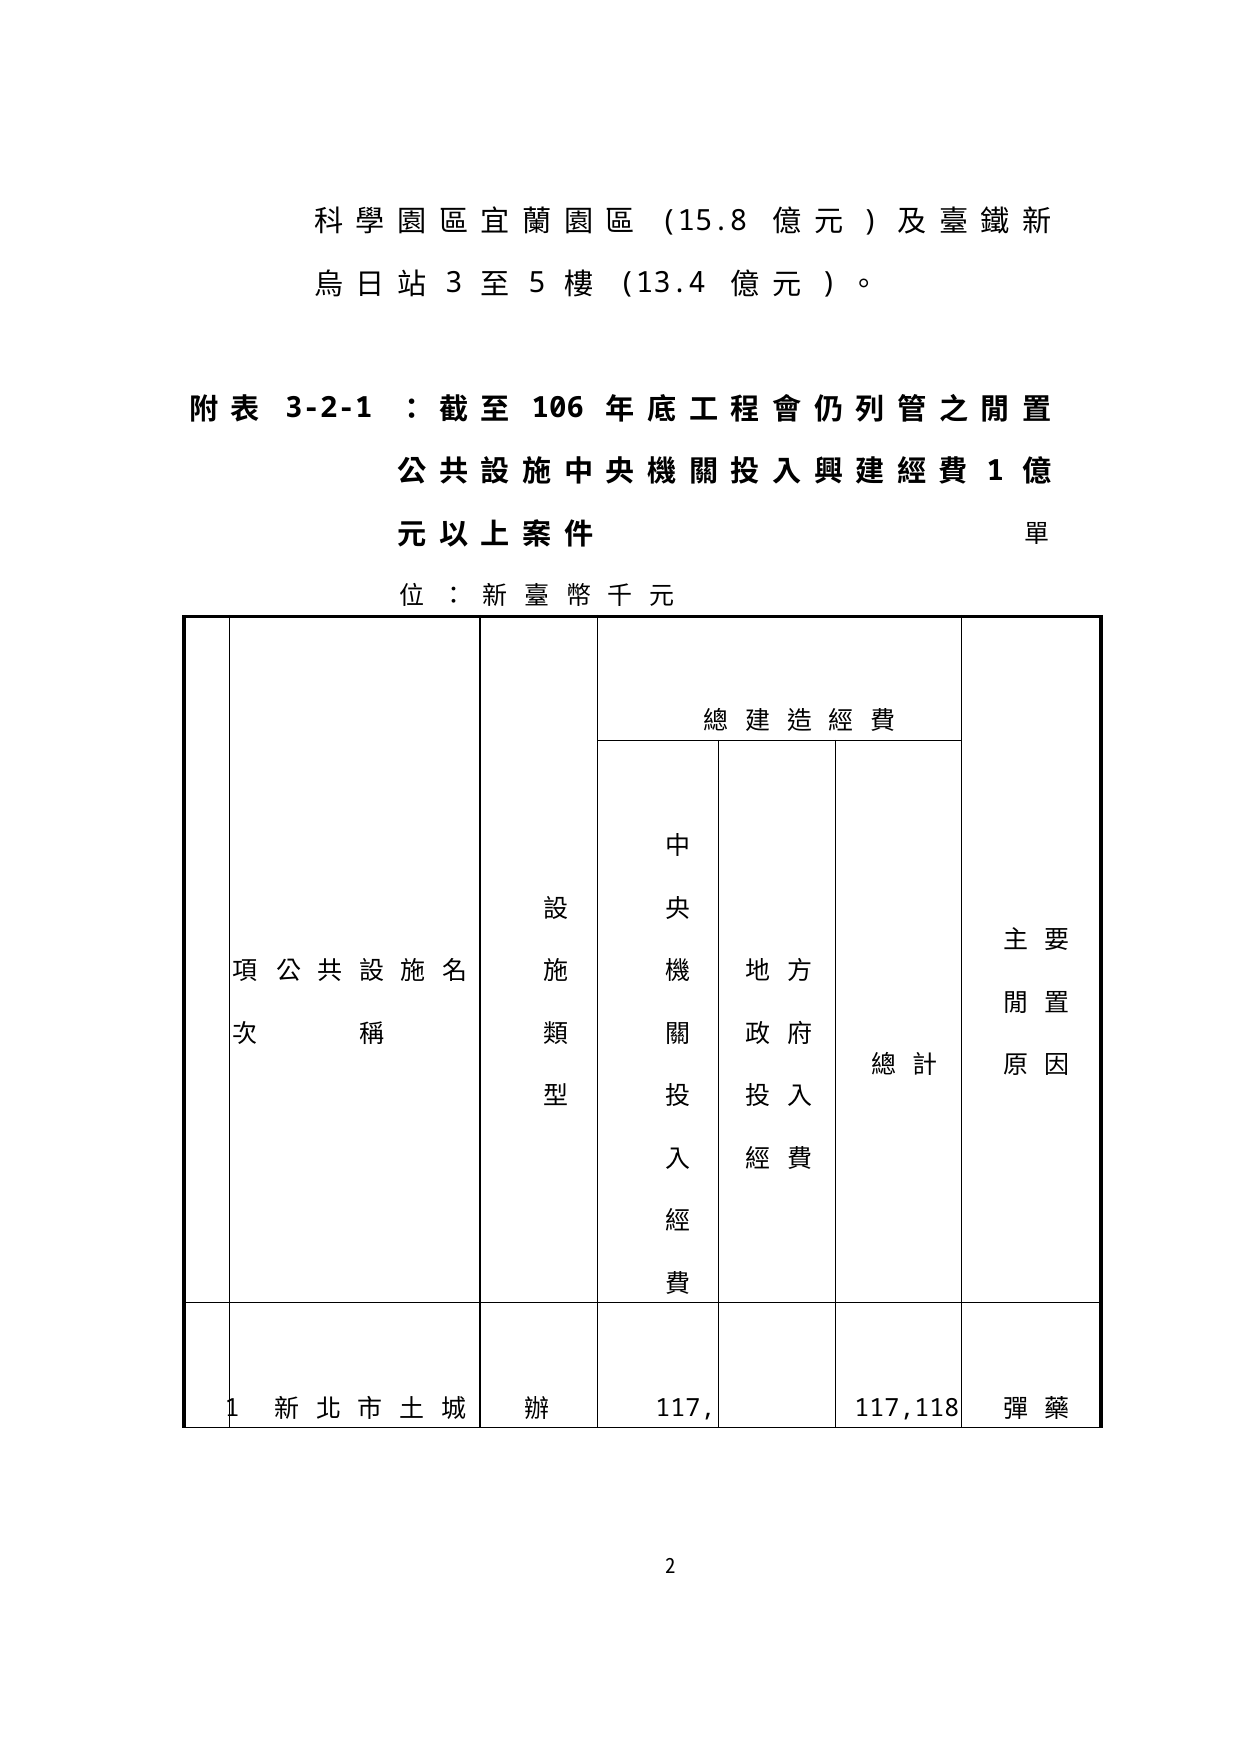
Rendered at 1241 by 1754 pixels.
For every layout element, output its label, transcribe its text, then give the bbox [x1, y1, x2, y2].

table_cell 1 [186, 1303, 229, 1427]
table_cell [719, 1303, 835, 1427]
table_header 設施類型 [481, 618, 597, 1302]
table_cell 117, [598, 1303, 718, 1427]
table_header 主要閒置原因 [962, 618, 1099, 1302]
table_cell 117,118 [836, 1303, 961, 1427]
table_header 項次 [186, 618, 229, 1302]
text 科學園區宜蘭園區(15.8億元)及臺鐵新烏日站3至5樓(13.4億元)。 [271, 177, 1058, 302]
table_header 總建造經費 [598, 618, 961, 740]
table_cell 總計 [836, 741, 961, 1302]
table_cell 彈藥 [962, 1303, 1099, 1427]
table_cell 中央機關投入經費 [598, 741, 718, 1302]
table_cell 地方政府投入經費 [719, 741, 835, 1302]
table_cell 新北市土城彈藥庫 (前國軍勤篤營區) [230, 1303, 479, 1427]
table_cell 辦 [481, 1303, 597, 1427]
table_header 公共設施名稱 [230, 618, 479, 1302]
text 附表3-2-1：截至106年底工程會仍列管之閒置公共設施中央機關投入興建經費1億元以上案件 單位：新臺幣千元 [183, 365, 1058, 615]
